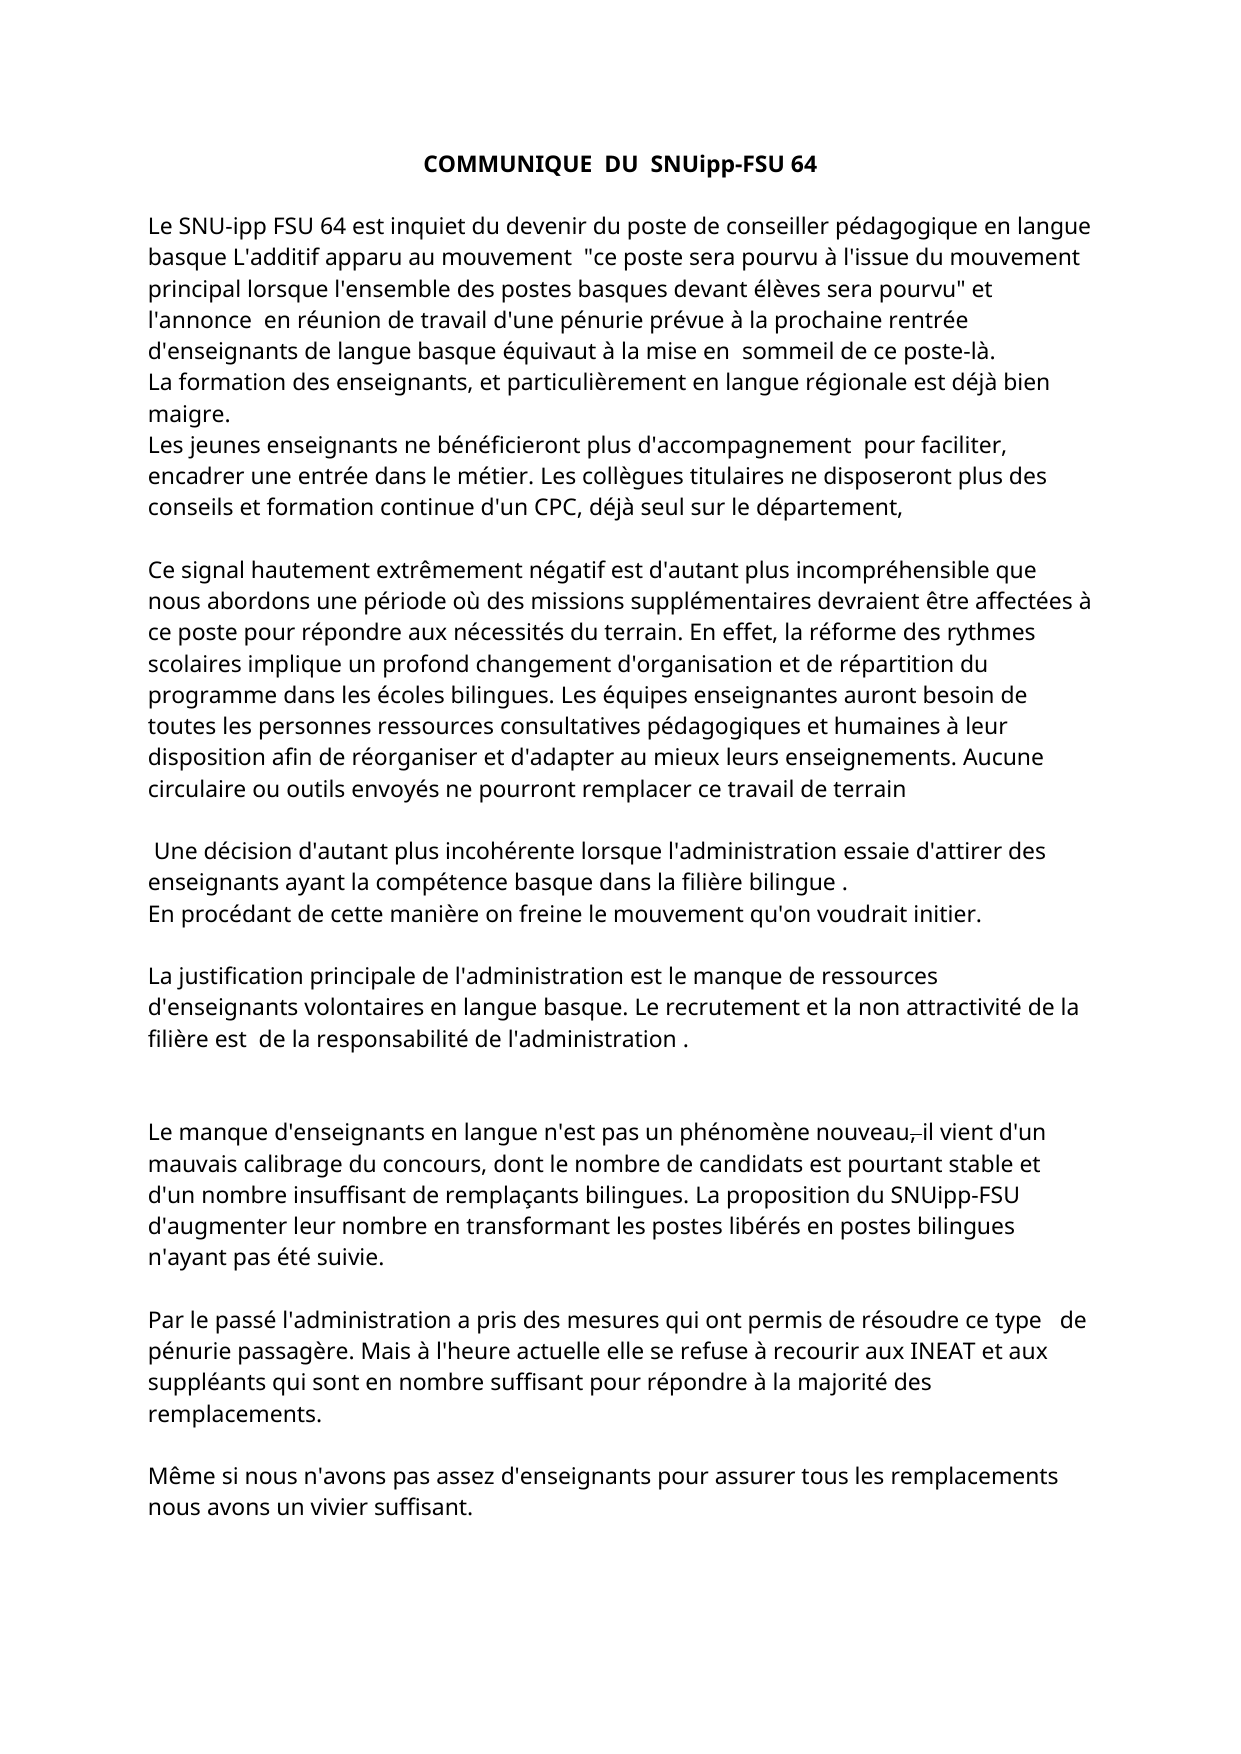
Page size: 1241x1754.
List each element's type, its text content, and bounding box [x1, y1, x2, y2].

text Le SNU-ipp FSU 64 est inquiet du devenir du poste de conseiller pédagogique en langue basque L'additif apparu au mouvement "ce poste sera pourvu à l'issue du mouvement principal lorsque l'ensemble des postes basques devant élèves sera pourvu" et l'annonce en réunion de travail d'une pénurie prévue à la prochaine rentrée d'enseignants de langue basque équivaut à la mise en sommeil de ce poste-là. [148, 210, 1093, 366]
text Par le passé l'administration a pris des mesures qui ont permis de résoudre ce type de pénurie passagère. Mais à l'heure actuelle elle se refuse à recourir aux INEAT et aux suppléants qui sont en nombre suffisant pour répondre à la majorité des remplacements. [148, 1304, 1093, 1429]
text La formation des enseignants, et particulièrement en langue régionale est déjà bien maigre. [148, 366, 1093, 429]
text COMMUNIQUE DU SNUipp-FSU 64 [148, 148, 1093, 179]
text Le manque d'enseignants en langue n'est pas un phénomène nouveau, il vient d'un mauvais calibrage du concours, dont le nombre de candidats est pourtant stable et d'un nombre insuffisant de remplaçants bilingues. La proposition du SNUipp-FSU d'augmenter leur nombre en transformant les postes libérés en postes bilingues n'ayant pas été suivie. [148, 1116, 1093, 1273]
text Ce signal hautement extrêmement négatif est d'autant plus incompréhensible que nous abordons une période où des missions supplémentaires devraient être affectées à ce poste pour répondre aux nécessités du terrain. En effet, la réforme des rythmes scolaires implique un profond changement d'organisation et de répartition du programme dans les écoles bilingues. Les équipes enseignantes auront besoin de toutes les personnes ressources consultatives pédagogiques et humaines à leur disposition afin de réorganiser et d'adapter au mieux leurs enseignements. Aucune circulaire ou outils envoyés ne pourront remplacer ce travail de terrain [148, 554, 1093, 804]
text La justification principale de l'administration est le manque de ressources d'enseignants volontaires en langue basque. Le recrutement et la non attractivité de la filière est de la responsabilité de l'administration . [148, 960, 1093, 1054]
text Même si nous n'avons pas assez d'enseignants pour assurer tous les remplacements nous avons un vivier suffisant. [148, 1460, 1093, 1523]
text En procédant de cette manière on freine le mouvement qu'on voudrait initier. [148, 898, 1093, 929]
text Une décision d'autant plus incohérente lorsque l'administration essaie d'attirer des enseignants ayant la compétence basque dans la filière bilingue . [148, 835, 1093, 898]
text Les jeunes enseignants ne bénéficieront plus d'accompagnement pour faciliter, encadrer une entrée dans le métier. Les collègues titulaires ne disposeront plus des conseils et formation continue d'un CPC, déjà seul sur le département, [148, 429, 1093, 523]
